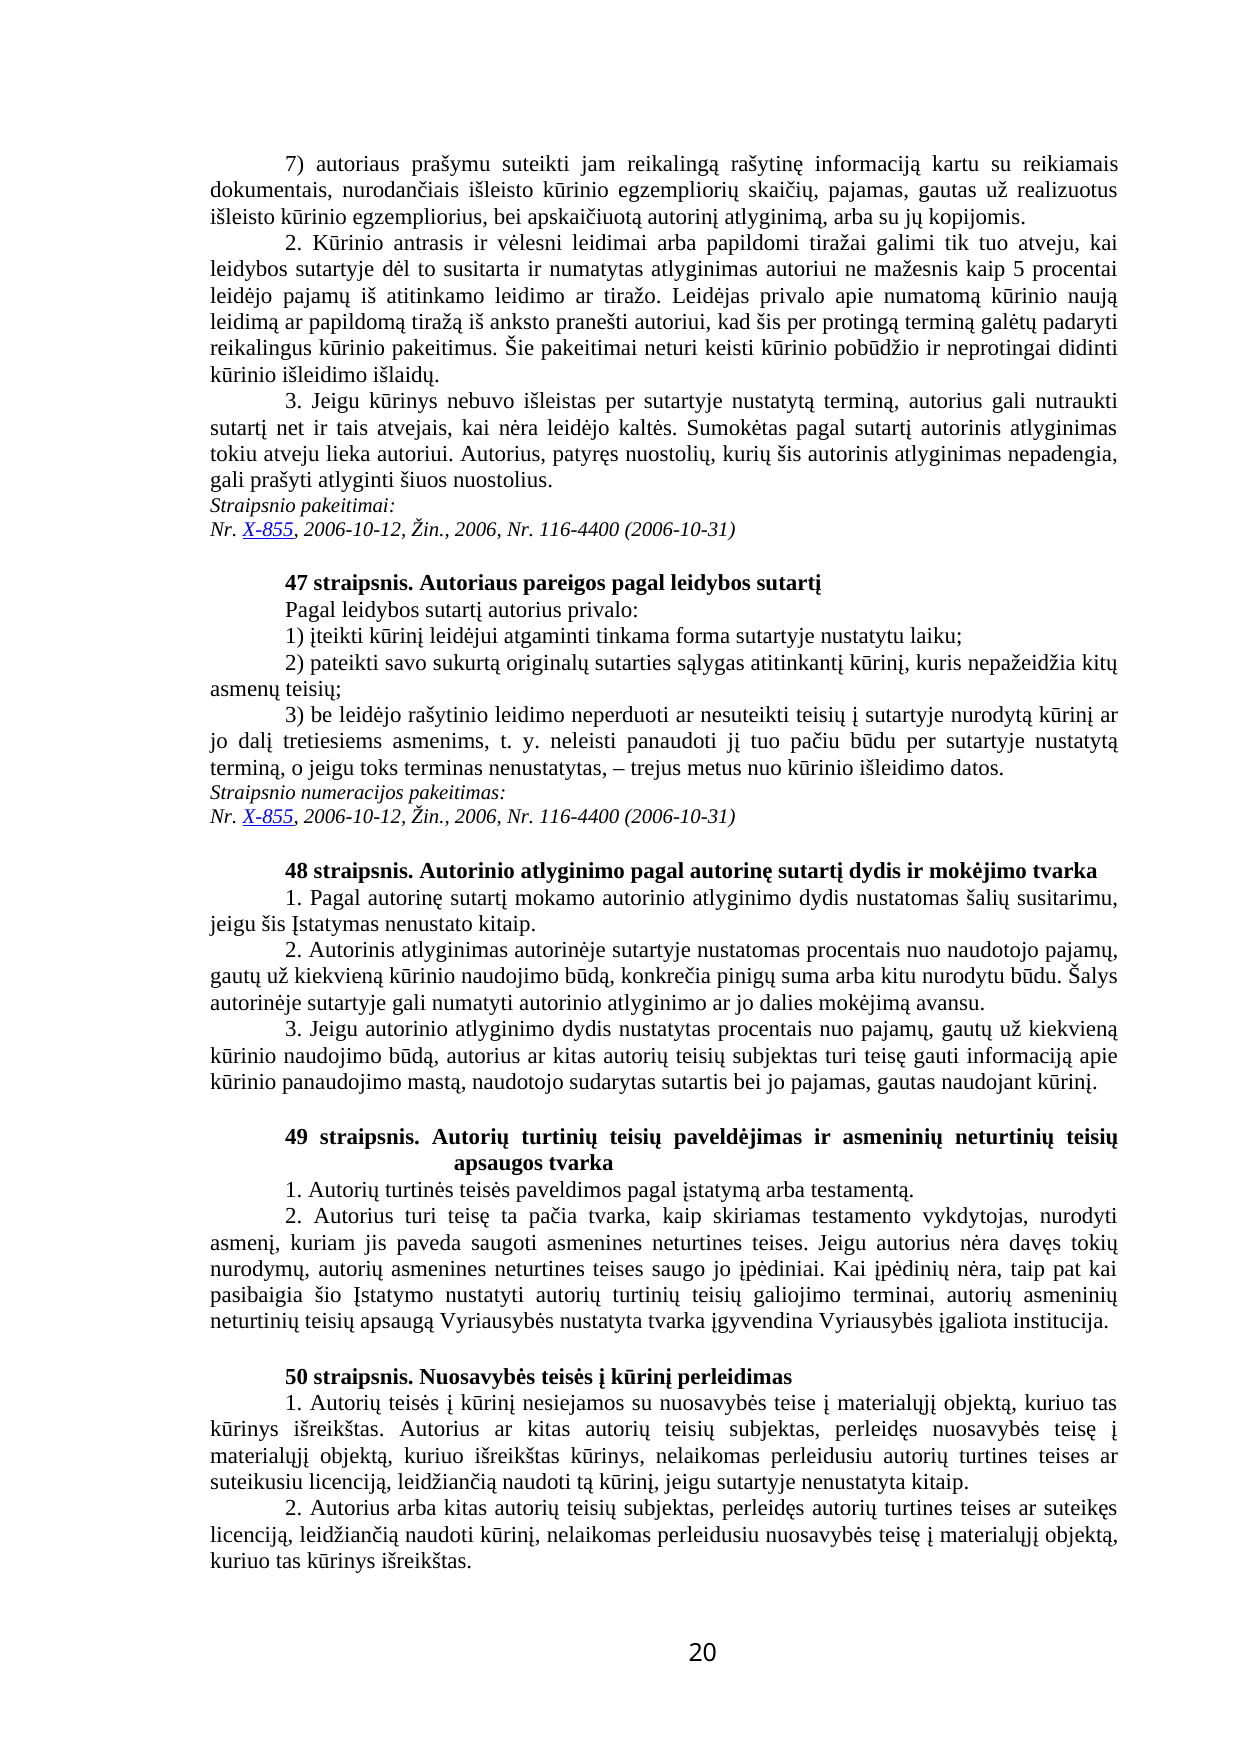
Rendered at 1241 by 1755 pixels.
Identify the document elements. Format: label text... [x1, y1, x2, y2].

text 3) be leidėjo rašytinio leidimo neperduoti ar nesuteikti teisių į sutartyje nurodytą kūrinį ar jo dalį tretiesiems asmenims, t. y. neleisti panaudoti jį tuo pačiu būdu per sutartyje nustatytą terminą, o jeigu toks terminas nenustatytas, – trejus metus nuo kūrinio išleidimo datos. [210, 701, 1119, 780]
text Straipsnio numeracijos pakeitimas: [210, 780, 1119, 804]
text 7) autoriaus prašymu suteikti jam reikalingą rašytinę informaciją kartu su reikiamais dokumentais, nurodančiais išleisto kūrinio egzempliorių skaičių, pajamas, gautas už realizuotus išleisto kūrinio egzempliorius, bei apskaičiuotą autorinį atlyginimą, arba su jų kopijomis. [210, 150, 1119, 229]
text 2. Autorius arba kitas autorių teisių subjektas, perleidęs autorių turtines teises ar suteikęs licenciją, leidžiančią naudoti kūrinį, nelaikomas perleidusiu nuosavybės teisę į materialųjį objektą, kuriuo tas kūrinys išreikštas. [210, 1494, 1119, 1573]
text 3. Jeigu autorinio atlyginimo dydis nustatytas procentais nuo pajamų, gautų už kiekvieną kūrinio naudojimo būdą, autorius ar kitas autorių teisių subjektas turi teisę gauti informaciją apie kūrinio panaudojimo mastą, naudotojo sudarytas sutartis bei jo pajamas, gautas naudojant kūrinį. [210, 1015, 1119, 1094]
text 1. Autorių turtinės teisės paveldimos pagal įstatymą arba testamentą. [210, 1176, 1119, 1202]
text 1) įteikti kūrinį leidėjui atgaminti tinkama forma sutartyje nustatytu laiku; [210, 622, 1119, 648]
text 2. Kūrinio antrasis ir vėlesni leidimai arba papildomi tiražai galimi tik tuo atveju, kai leidybos sutartyje dėl to susitarta ir numatytas atlyginimas autoriui ne mažesnis kaip 5 procentai leidėjo pajamų iš atitinkamo leidimo ar tiražo. Leidėjas privalo apie numatomą kūrinio naują leidimą ar papildomą tiražą iš anksto pranešti autoriui, kad šis per protingą terminą galėtų padaryti reikalingus kūrinio pakeitimus. Šie pakeitimai neturi keisti kūrinio pobūdžio ir neprotingai didinti kūrinio išleidimo išlaidų. [210, 229, 1119, 387]
text 49 straipsnis. Autorių turtinių teisių paveldėjimas ir asmeninių neturtinių teisių apsaugos tvarka [285, 1123, 1119, 1176]
text 2) pateikti savo sukurtą originalų sutarties sąlygas atitinkantį kūrinį, kuris nepažeidžia kitų asmenų teisių; [210, 648, 1119, 701]
text Pagal leidybos sutartį autorius privalo: [210, 596, 1119, 622]
text 3. Jeigu kūrinys nebuvo išleistas per sutartyje nustatytą terminą, autorius gali nutraukti sutartį net ir tais atvejais, kai nėra leidėjo kaltės. Sumokėtas pagal sutartį autorinis atlyginimas tokiu atveju lieka autoriui. Autorius, patyręs nuostolių, kurių šis autorinis atlyginimas nepadengia, gali prašyti atlyginti šiuos nuostolius. [210, 387, 1119, 493]
text 48 straipsnis. Autorinio atlyginimo pagal autorinę sutartį dydis ir mokėjimo tvarka [285, 857, 1119, 883]
text Nr. X-855, 2006-10-12, Žin., 2006, Nr. 116-4400 (2006-10-31) [210, 804, 1120, 828]
text 1. Pagal autorinę sutartį mokamo autorinio atlyginimo dydis nustatomas šalių susitarimu, jeigu šis Įstatymas nenustato kitaip. [210, 883, 1119, 936]
text 2. Autorinis atlyginimas autorinėje sutartyje nustatomas procentais nuo naudotojo pajamų, gautų už kiekvieną kūrinio naudojimo būdą, konkrečia pinigų suma arba kitu nurodytu būdu. Šalys autorinėje sutartyje gali numatyti autorinio atlyginimo ar jo dalies mokėjimą avansu. [210, 936, 1119, 1015]
text 47 straipsnis. Autoriaus pareigos pagal leidybos sutartį [210, 569, 1119, 596]
text 1. Autorių teisės į kūrinį nesiejamos su nuosavybės teise į materialųjį objektą, kuriuo tas kūrinys išreikštas. Autorius ar kitas autorių teisių subjektas, perleidęs nuosavybės teisę į materialųjį objektą, kuriuo išreikštas kūrinys, nelaikomas perleidusiu autorių turtines teises ar suteikusiu licenciją, leidžiančią naudoti tą kūrinį, jeigu sutartyje nenustatyta kitaip. [210, 1389, 1119, 1494]
text 50 straipsnis. Nuosavybės teisės į kūrinį perleidimas [210, 1363, 1119, 1389]
text Nr. X-855, 2006-10-12, Žin., 2006, Nr. 116-4400 (2006-10-31) [210, 517, 1120, 541]
text 2. Autorius turi teisę ta pačia tvarka, kaip skiriamas testamento vykdytojas, nurodyti asmenį, kuriam jis paveda saugoti asmenines neturtines teises. Jeigu autorius nėra davęs tokių nurodymų, autorių asmenines neturtines teises saugo jo įpėdiniai. Kai įpėdinių nėra, taip pat kai pasibaigia šio Įstatymo nustatyti autorių turtinių teisių galiojimo terminai, autorių asmeninių neturtinių teisių apsaugą Vyriausybės nustatyta tvarka įgyvendina Vyriausybės įgaliota institucija. [210, 1202, 1119, 1334]
text Straipsnio pakeitimai: [210, 493, 1119, 517]
